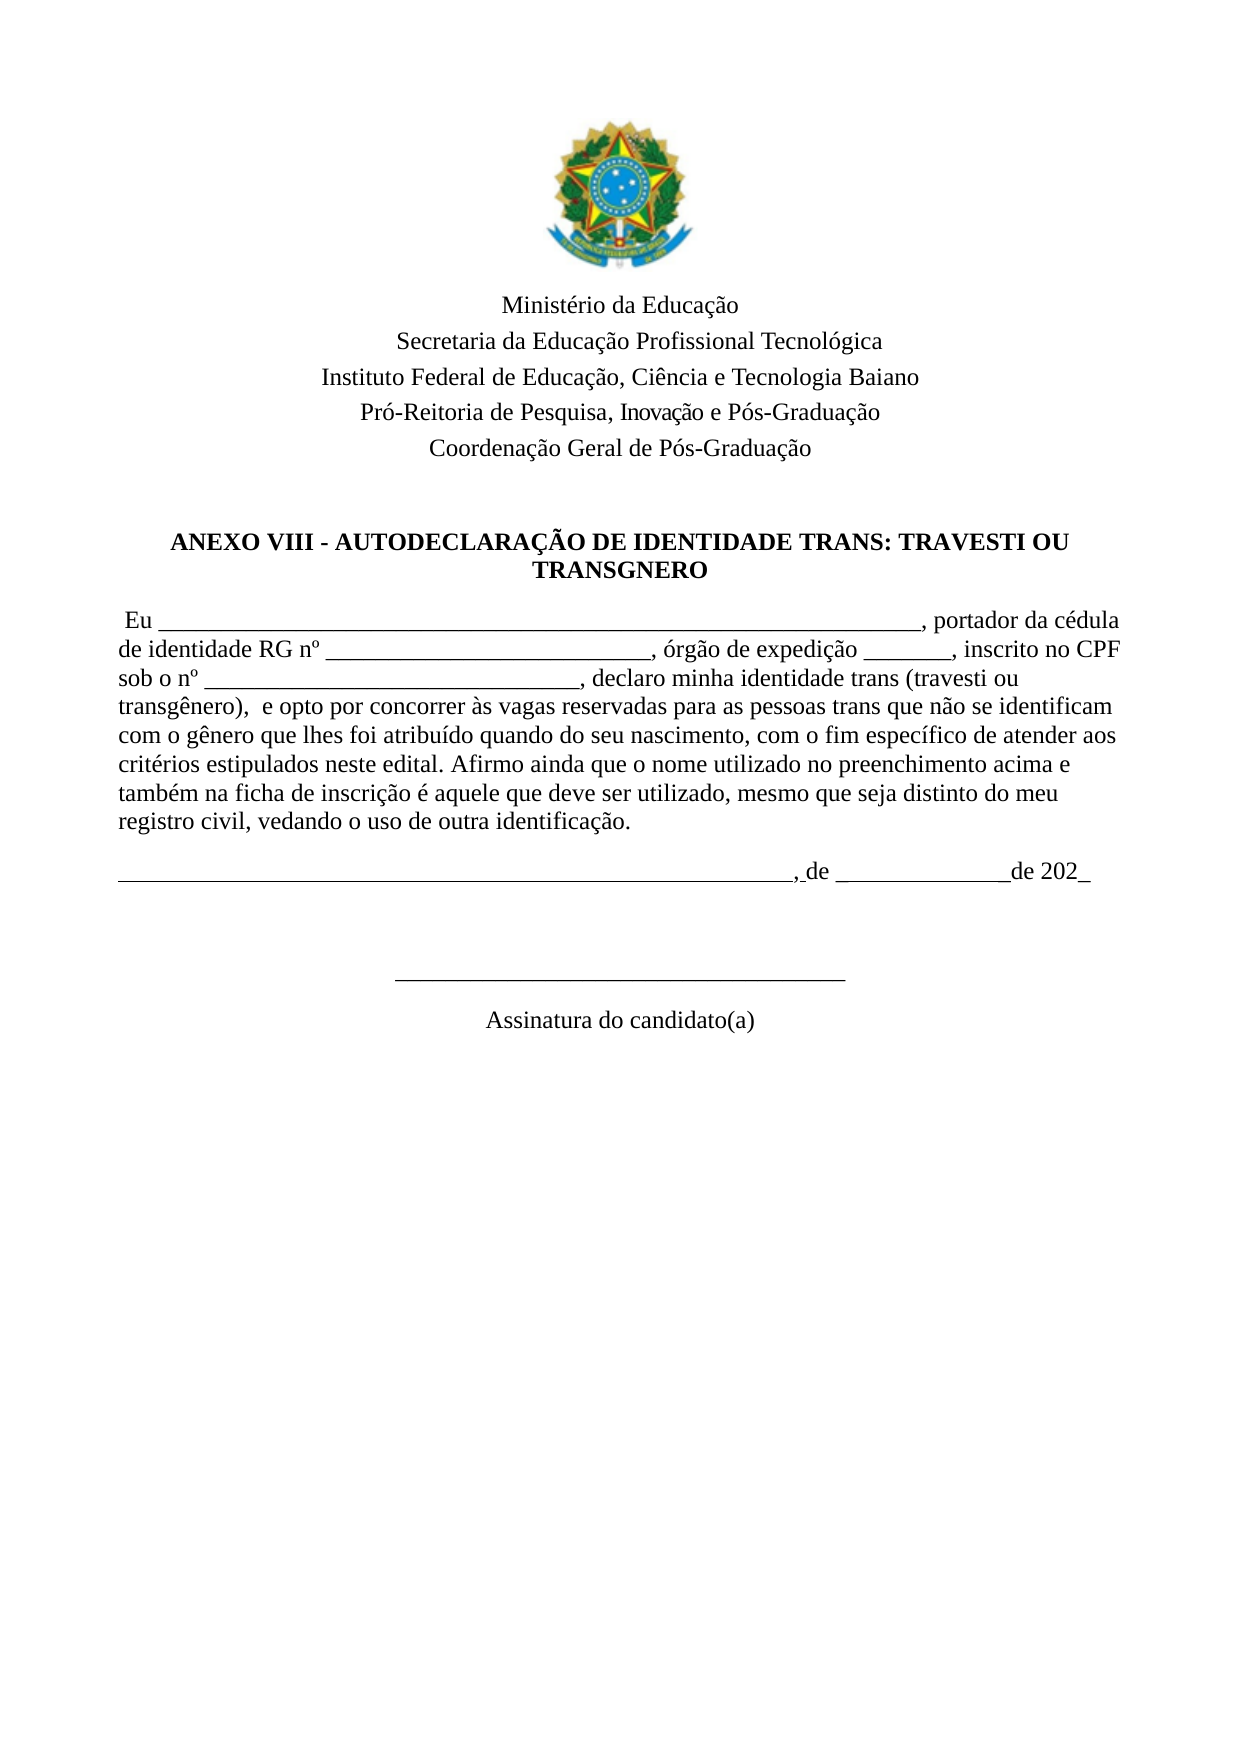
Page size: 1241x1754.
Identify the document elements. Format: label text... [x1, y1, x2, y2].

text Instituto Federal de Educação, Ciência e Tecnologia Baiano [118, 362, 1122, 390]
text ____________________________________ [118, 955, 1122, 984]
text Assinatura do candidato(a) [118, 1005, 1122, 1033]
text Secretaria da Educação Profissional Tecnológica [118, 326, 1122, 354]
text , de _ _de 202_ [118, 856, 1122, 885]
text Ministério da Educação [118, 290, 1122, 319]
text Eu _____________________________________________________________, portador da cédula de identidade RG nº __________________________, órgão de expedição _______, inscrito no CPF sob o nº ______________________________, declaro minha identidade trans (travesti ou transgênero), e opto por concorrer às vagas reservadas para as pessoas trans que não se identificam com o gênero que lhes foi atribuído quando do seu nascimento, com o fim específico de atender aos critérios estipulados neste edital. Afirmo ainda que o nome utilizado no preenchimento acima e também na ficha de inscrição é aquele que deve ser utilizado, mesmo que seja distinto do meu registro civil, vedando o uso de outra identificação. [118, 605, 1122, 835]
text ANEXO VIII - AUTODECLARAÇÃO DE IDENTIDADE TRANS: TRAVESTI OU TRANSGNERO [118, 527, 1122, 584]
text Pró-Reitoria de Pesquisa, Inovação e Pós-Graduação [118, 397, 1122, 426]
text Coordenação Geral de Pós-Graduação [118, 433, 1122, 462]
